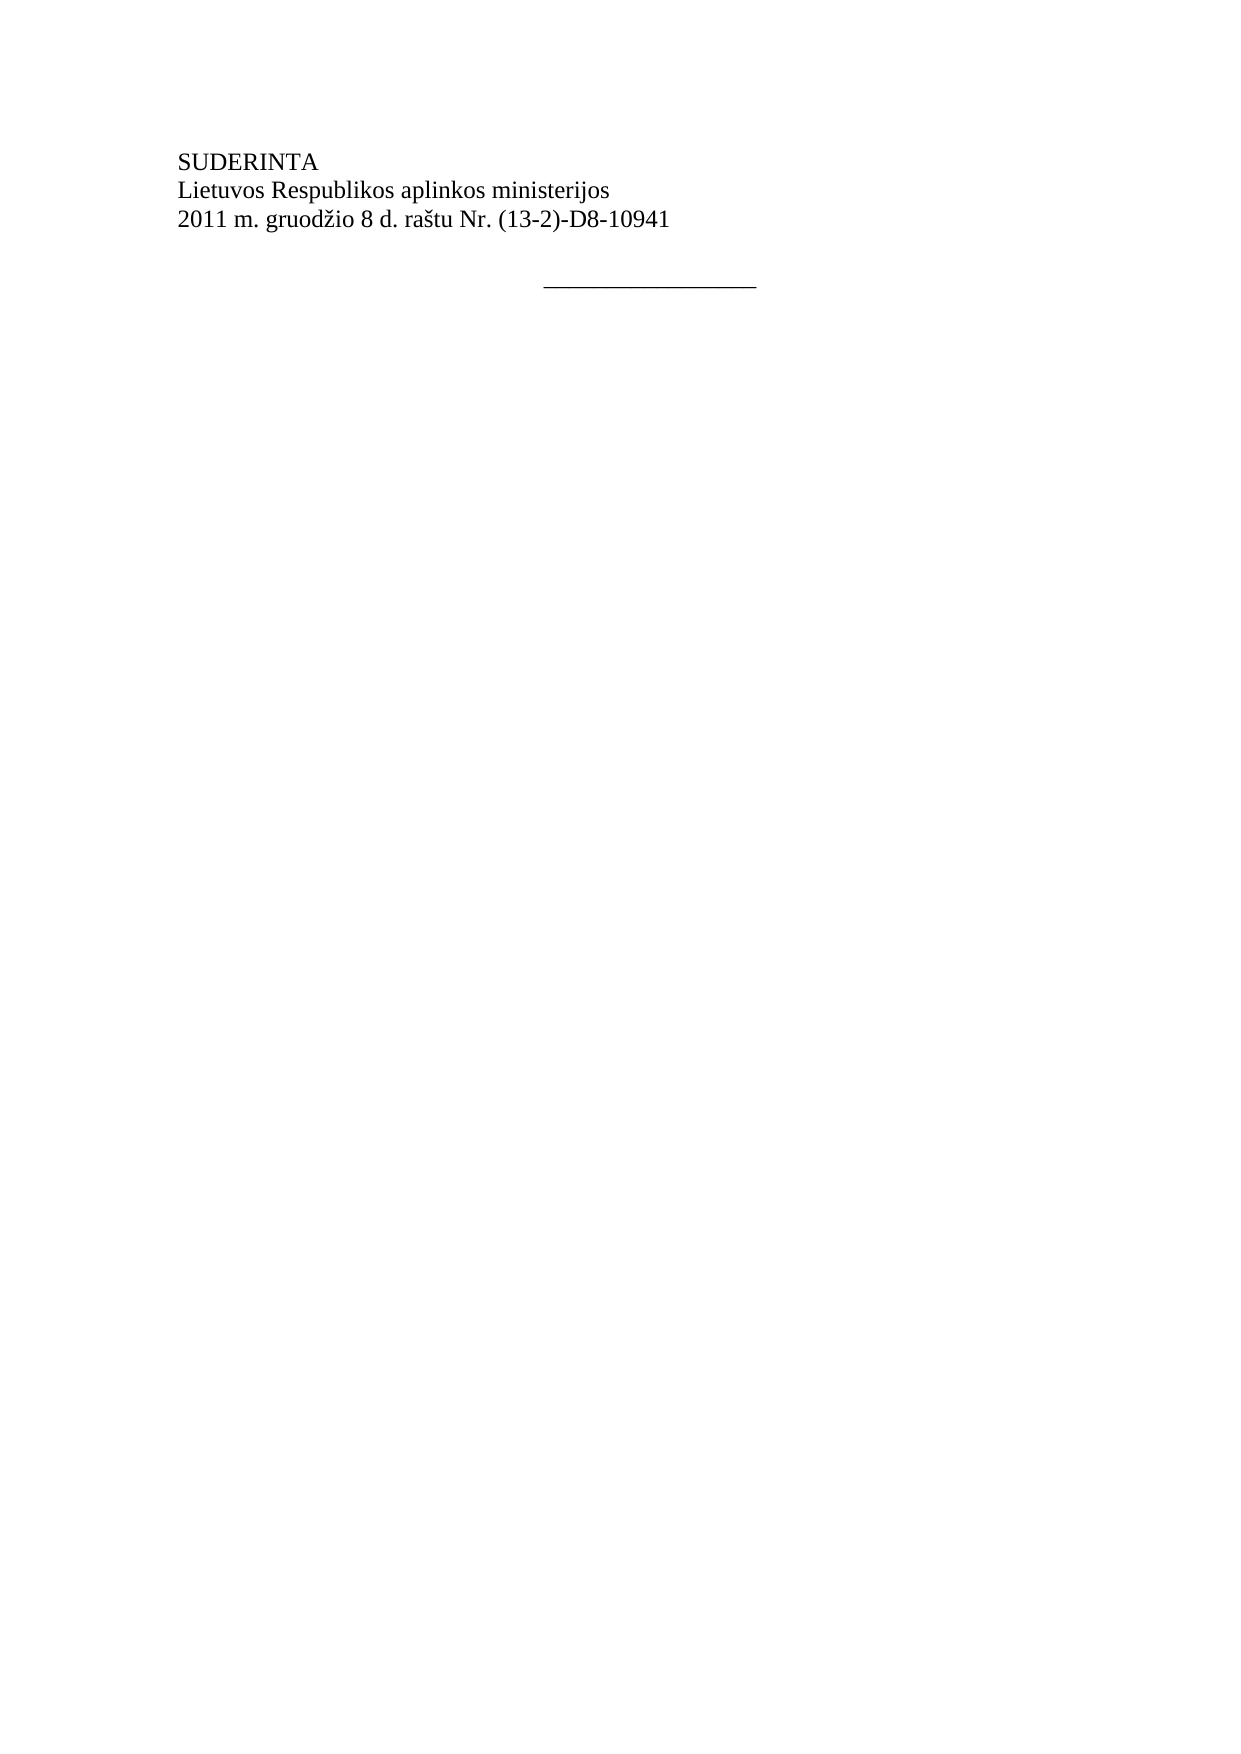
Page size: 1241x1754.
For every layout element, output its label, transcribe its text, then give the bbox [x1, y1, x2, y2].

text SUDERINTA [177, 147, 1122, 176]
text 2011 m. gruodžio 8 d. raštu Nr. (13-2)-D8-10941 [177, 204, 1122, 233]
text Lietuvos Respublikos aplinkos ministerijos [177, 176, 1122, 204]
text _________________ [177, 262, 1122, 291]
